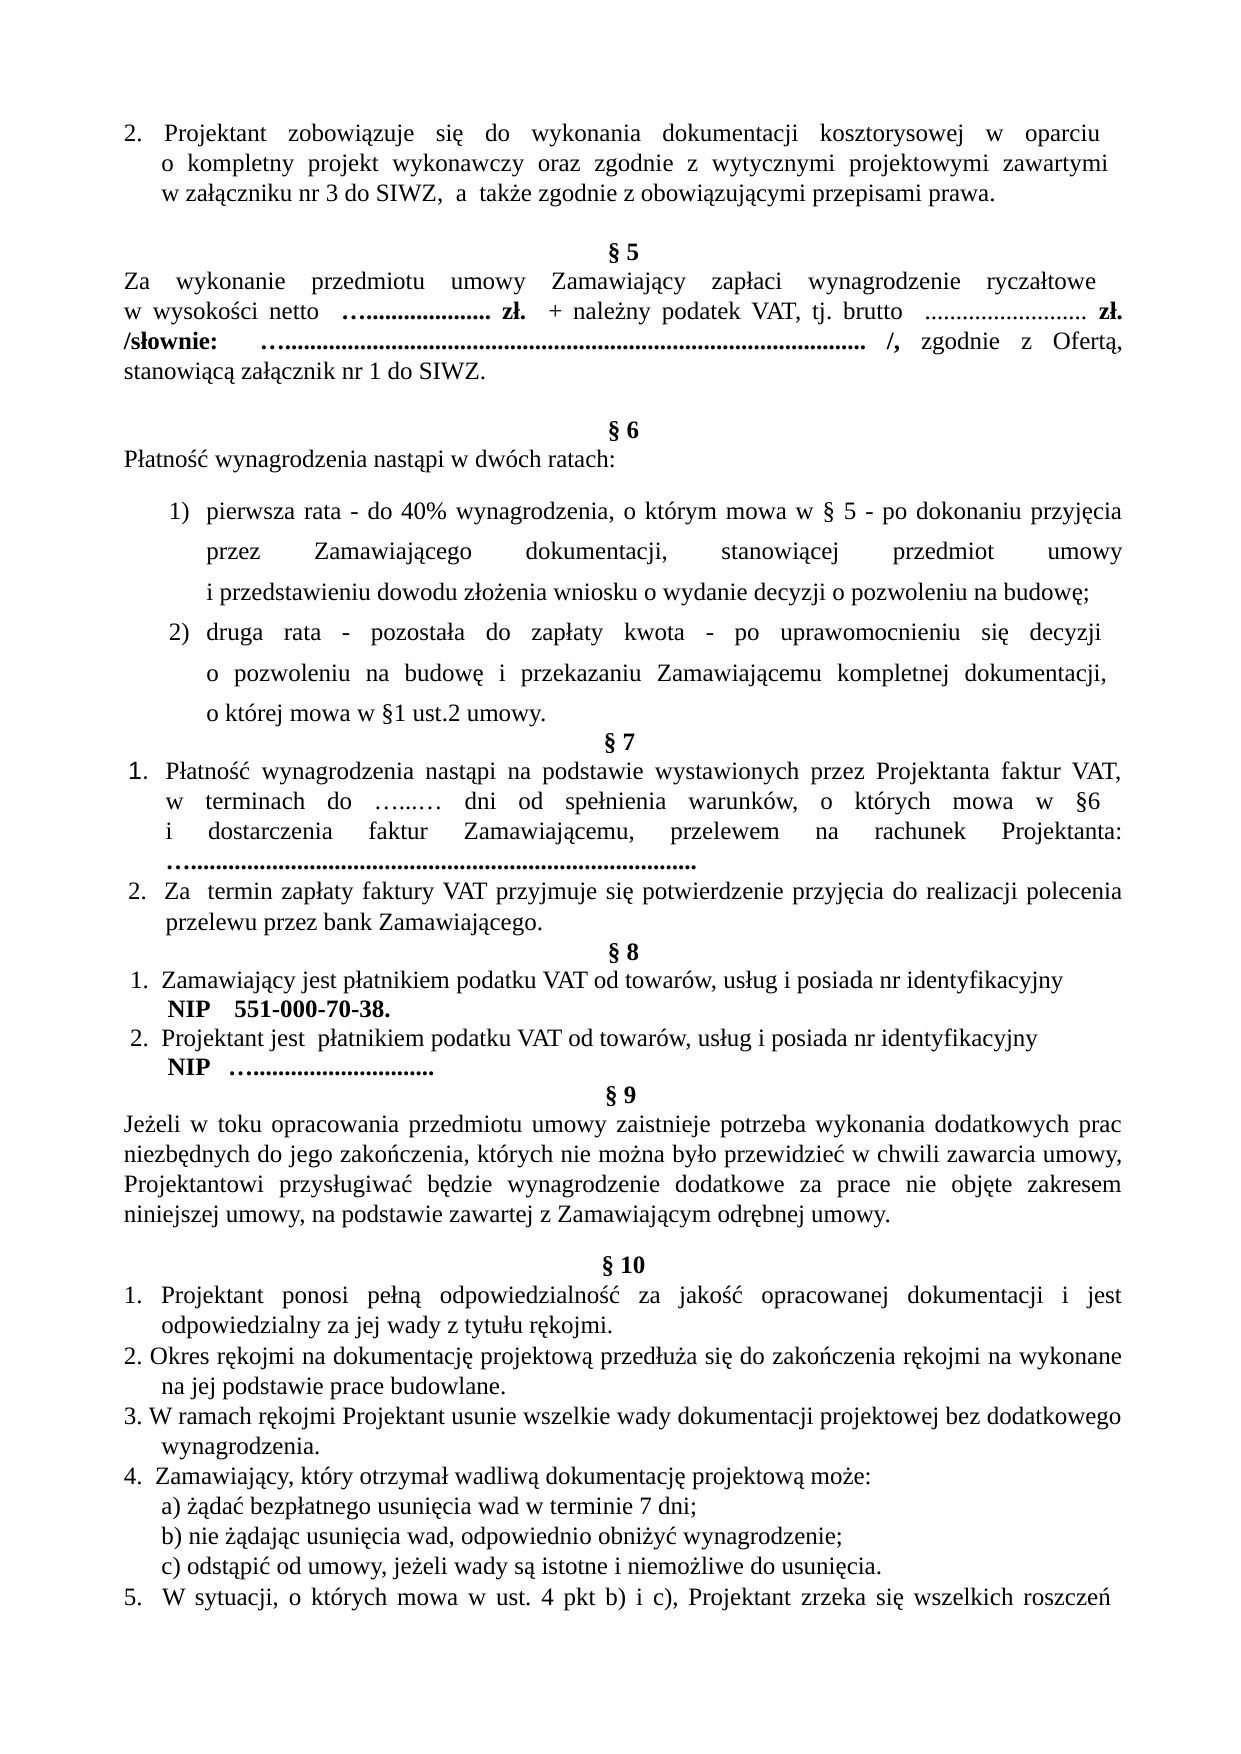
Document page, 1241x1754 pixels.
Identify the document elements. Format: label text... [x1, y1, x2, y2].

text 5. W sytuacji, o których mowa w ust. 4 pkt b) i c), Projektant zrzeka się wszelkich roszczeń [124, 1582, 1123, 1610]
list Płatność wynagrodzenia nastąpi na podstawie wystawionych przez Projektanta faktur VAT, w terminach do …...… dni od spełnienia warunków, o których mowa w §6 i dostarczenia faktur Zamawiającemu, przelewem na rachunek Projektanta: …................................................................................. [128, 756, 1123, 875]
text § 9 [574, 1080, 685, 1109]
list druga rata - pozostała do zapłaty kwota - po uprawomocnieniu się decyzji o pozwoleniu na budowę i przekazaniu Zamawiającemu kompletnej dokumentacji, o której mowa w §1 ust.2 umowy. [169, 606, 1123, 727]
text 2. Okres rękojmi na dokumentację projektową przedłuża się do zakończenia rękojmi na wykonane na jej podstawie prace budowlane. [124, 1341, 1123, 1399]
text § 5 [124, 237, 1123, 266]
text § 6 [124, 415, 1123, 444]
text 4. Zamawiający, który otrzymał wadliwą dokumentację projektową może: [124, 1461, 1123, 1490]
text § 10 [124, 1250, 1123, 1279]
text 2. Projektant jest płatnikiem podatku VAT od towarów, usług i posiada nr identyfikacyjny NIP …............................. [124, 1023, 1123, 1080]
text 1. Projektant ponosi pełną odpowiedzialność za jakość opracowanej dokumentacji i jest odpowiedzialny za jej wady z tytułu rękojmi. [124, 1281, 1123, 1339]
list pierwsza rata - do 40% wynagrodzenia, o którym mowa w § 5 - po dokonaniu przyjęcia przez Zamawiającego dokumentacji, stanowiącej przedmiot umowy i przedstawieniu dowodu złożenia wniosku o wydanie decyzji o pozwoleniu na budowę; [169, 484, 1123, 606]
text § 8 [124, 937, 1123, 965]
text § 7 [128, 727, 685, 756]
text b) nie żądając usunięcia wad, odpowiednio obniżyć wynagrodzenie; [124, 1521, 1123, 1550]
text 2. Projektant zobowiązuje się do wykonania dokumentacji kosztorysowej w oparciu o kompletny projekt wykonawczy oraz zgodnie z wytycznymi projektowymi zawartymi w załączniku nr 3 do SIWZ, a także zgodnie z obowiązującymi przepisami prawa. [124, 118, 1123, 207]
text Za wykonanie przedmiotu umowy Zamawiający zapłaci wynagrodzenie ryczałtowe w wysokości netto ….................... zł. + należny podatek VAT, tj. brutto .......................... zł. /słownie: …............................................................................................. /, zgodnie z Ofertą, stanowiącą załącznik nr 1 do SIWZ. [124, 266, 1123, 385]
text c) odstąpić od umowy, jeżeli wady są istotne i niemożliwe do usunięcia. [124, 1551, 1123, 1580]
text Jeżeli w toku opracowania przedmiotu umowy zaistnieje potrzeba wykonania dodatkowych prac niezbędnych do jego zakończenia, których nie można było przewidzieć w chwili zawarcia umowy, Projektantowi przysługiwać będzie wynagrodzenie dodatkowe za prace nie objęte zakresem niniejszej umowy, na podstawie zawartej z Zamawiającym odrębnej umowy. [124, 1109, 1123, 1228]
text 1. Zamawiający jest płatnikiem podatku VAT od towarów, usług i posiada nr identyfikacyjny NIP 551-000-70-38. [124, 965, 1123, 1023]
text 3. W ramach rękojmi Projektant usunie wszelkie wady dokumentacji projektowej bez dodatkowego wynagrodzenia. [124, 1401, 1123, 1460]
text 2. Za termin zapłaty faktury VAT przyjmuje się potwierdzenie przyjęcia do realizacji polecenia przelewu przez bank Zamawiającego. [128, 876, 1123, 935]
text Płatność wynagrodzenia nastąpi w dwóch ratach: [124, 444, 1115, 473]
text a) żądać bezpłatnego usunięcia wad w terminie 7 dni; [124, 1491, 1123, 1520]
